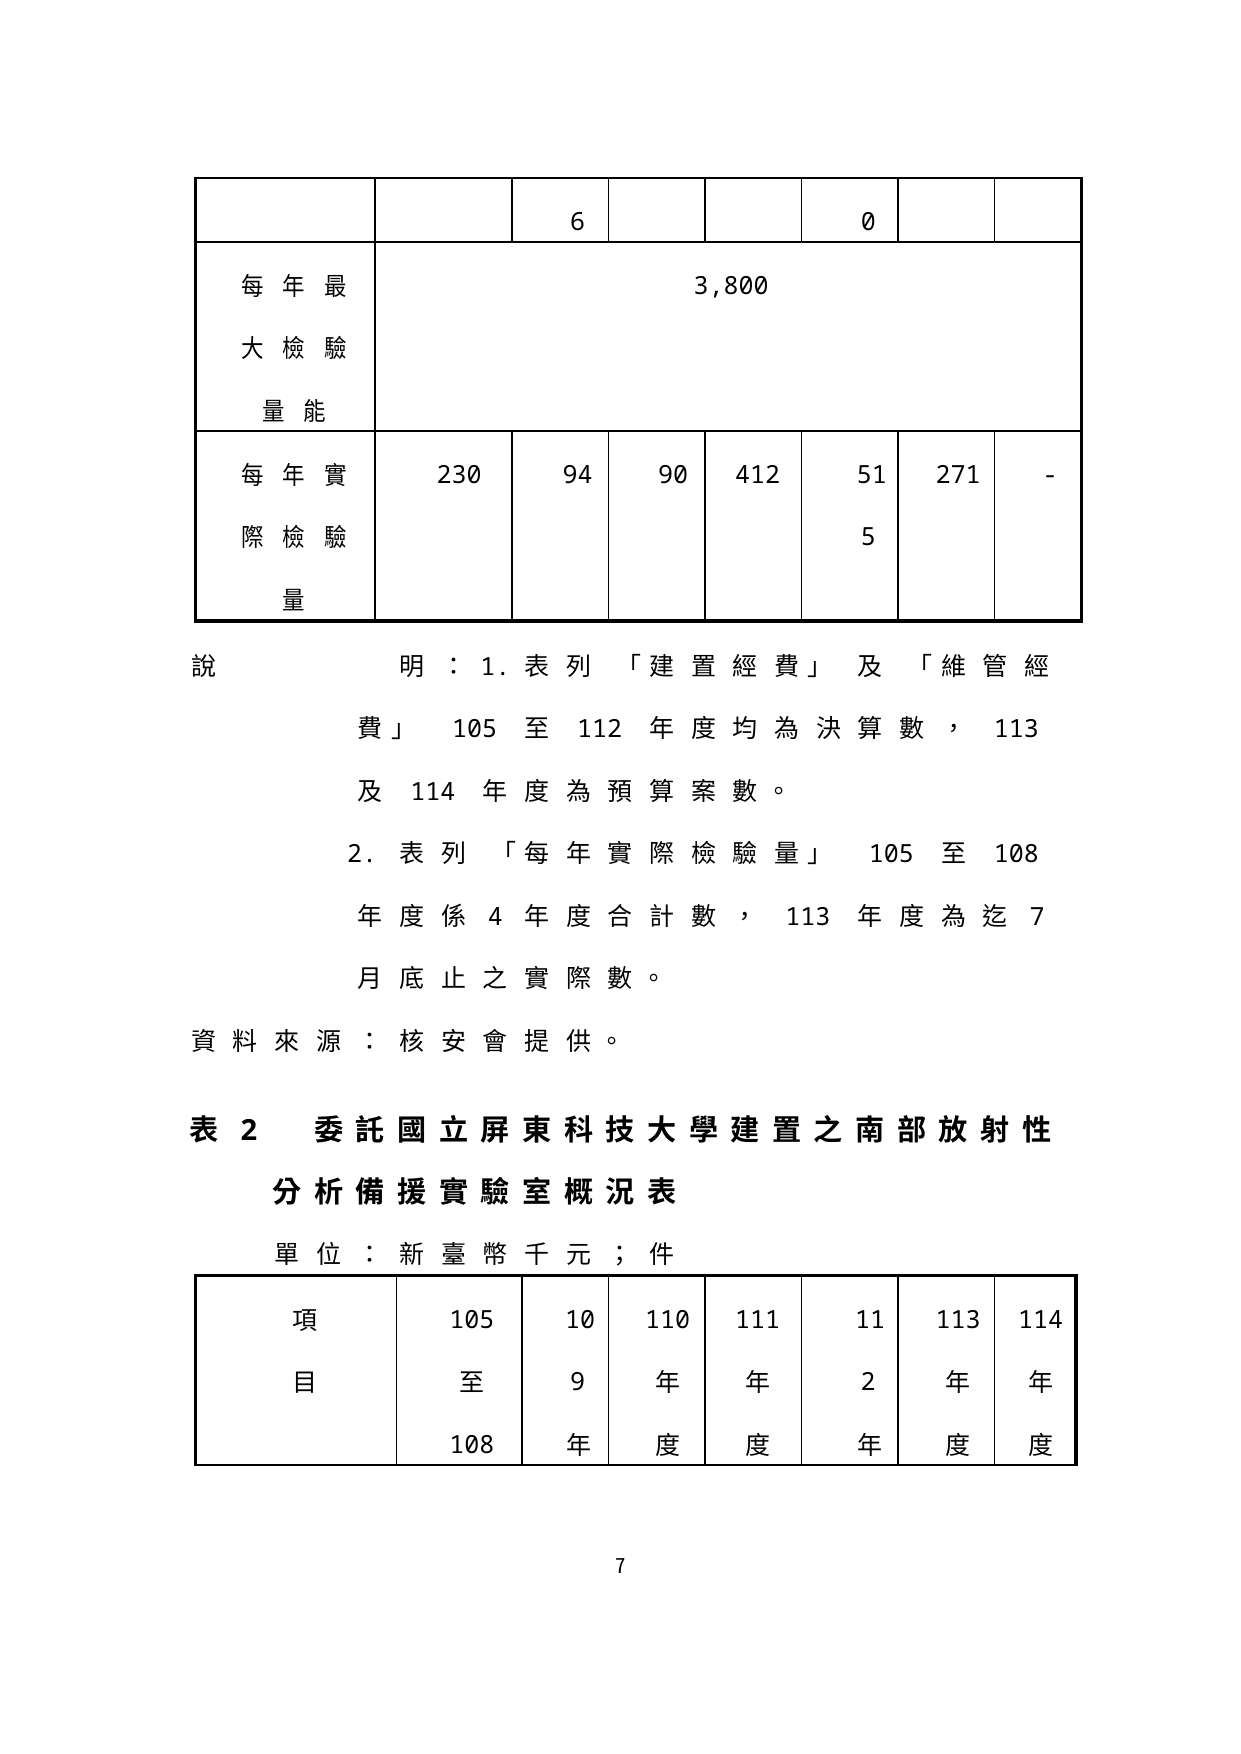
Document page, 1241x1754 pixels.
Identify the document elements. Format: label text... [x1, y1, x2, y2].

table_cell [197, 179, 374, 241]
text 表2 委託國立屏東科技大學建置之南部放射性分析備援實驗室概況表 單位：新臺幣千元；件 [181, 1086, 1058, 1273]
table_header 項 目 [197, 1277, 396, 1464]
text 說 明：1.表列「建置經費」及「維管經費」105至112年度均為決算數，113及114年度為預算案數。 [182, 622, 1058, 810]
table_cell - [995, 432, 1080, 619]
table_cell 412 [706, 432, 801, 619]
table_header 105至108 [397, 1277, 521, 1464]
table_cell 90 [609, 432, 704, 619]
table_cell - [376, 179, 511, 241]
table_cell 6 [513, 179, 608, 241]
table_cell 94 [513, 432, 608, 619]
table_header 111 年度 [706, 1277, 801, 1464]
text 資料來源：核安會提供。 [180, 997, 1058, 1060]
table_cell 515 [802, 432, 897, 619]
table_header 112 年 [802, 1277, 897, 1464]
table_cell [609, 179, 704, 241]
table_cell [995, 179, 1080, 241]
table_cell [706, 179, 801, 241]
table_cell 每年最大檢驗量能 [197, 243, 374, 430]
text 2.表列「每年實際檢驗量」105至108年度係4年度合計數，113年度為迄7月底止之實際數。 [180, 810, 1058, 997]
table_cell [899, 179, 994, 241]
table_header 110 年度 [609, 1277, 704, 1464]
table_cell 0 [802, 179, 897, 241]
table_cell 271 [899, 432, 994, 619]
table_header 114 年度 [995, 1277, 1074, 1464]
table_header 109 年 [523, 1277, 608, 1464]
table_cell 230 [376, 432, 511, 619]
table_cell 每年實際檢驗量 [197, 432, 374, 619]
table_cell 3,800 [376, 243, 1080, 430]
table_header 113 年度 [899, 1277, 994, 1464]
